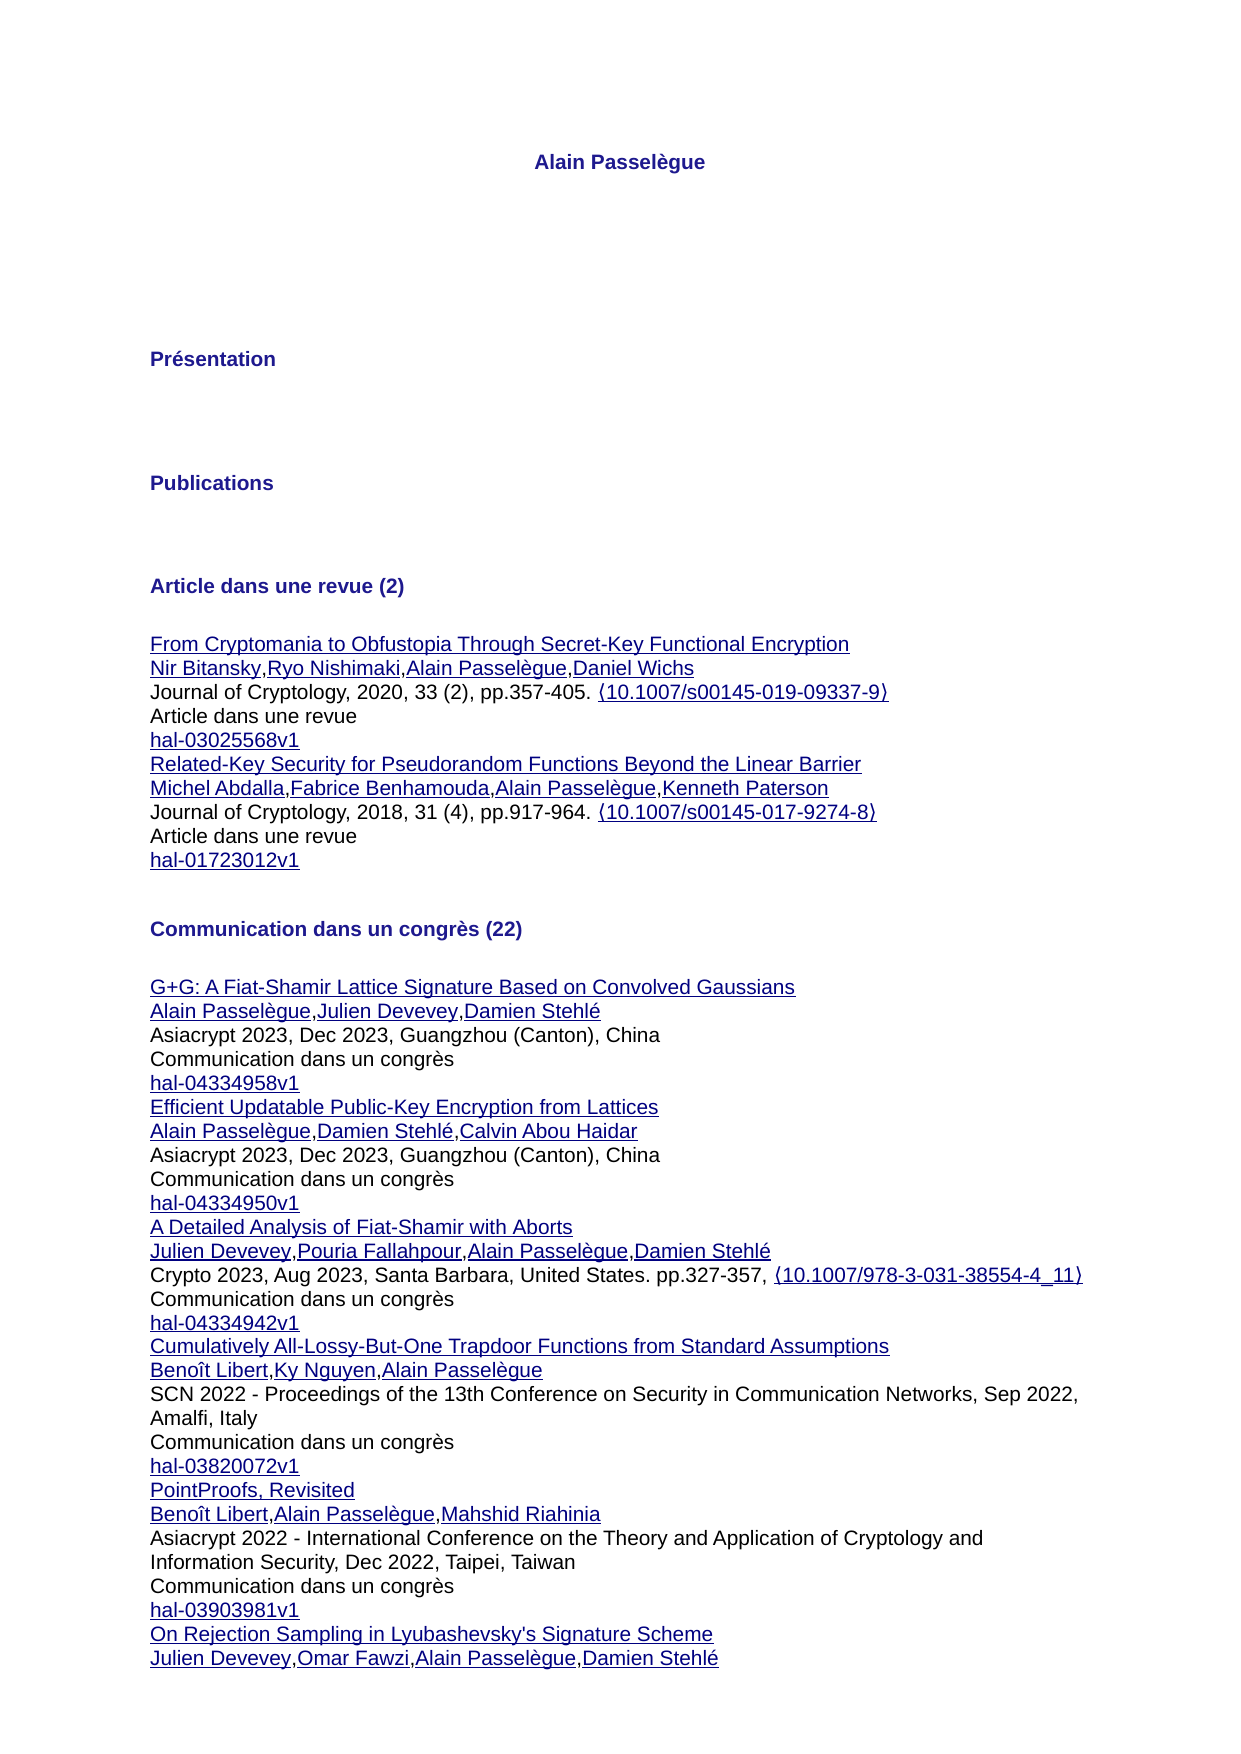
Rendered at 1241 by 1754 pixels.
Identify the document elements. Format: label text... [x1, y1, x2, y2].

table_header G+G: A Fiat-Shamir Lattice Signature Based on Convolved Gaussians Alain Passelègue,Julien Devevey,Damien Stehlé Asiacrypt 2023, Dec 2023, Guangzhou (Canton), China Communication dans un congrès hal-04334958v1 [150, 975, 1090, 1095]
table_cell On Rejection Sampling in Lyubashevsky's Signature Scheme Julien Devevey,Omar Fawzi,Alain Passelègue,Damien Stehlé [150, 1622, 1090, 1670]
subtitle Article dans une revue (2) [150, 574, 1090, 598]
subtitle Présentation [150, 347, 1090, 371]
table_cell PointProofs, Revisited Benoît Libert,Alain Passelègue,Mahshid Riahinia Asiacrypt 2022 - International Conference on the Theory and Application of Cryptology and Information Security, Dec 2022, Taipei, Taiwan Communication dans un congrès hal-03903981v1 [150, 1478, 1090, 1622]
table_cell Efficient Updatable Public-Key Encryption from Lattices Alain Passelègue,Damien Stehlé,Calvin Abou Haidar Asiacrypt 2023, Dec 2023, Guangzhou (Canton), China Communication dans un congrès hal-04334950v1 [150, 1095, 1090, 1214]
subtitle Communication dans un congrès (22) [150, 917, 1090, 941]
table_cell A Detailed Analysis of Fiat-Shamir with Aborts Julien Devevey,Pouria Fallahpour,Alain Passelègue,Damien Stehlé Crypto 2023, Aug 2023, Santa Barbara, United States. pp.327-357, ⟨10.1007/978-3-031-38554-4_11⟩ Communication dans un congrès hal-04334942v1 [150, 1215, 1090, 1334]
subtitle Alain Passelègue [150, 150, 1090, 174]
table_header From Cryptomania to Obfustopia Through Secret-Key Functional Encryption Nir Bitansky,Ryo Nishimaki,Alain Passelègue,Daniel Wichs Journal of Cryptology, 2020, 33 (2), pp.357-405. ⟨10.1007/s00145-019-09337-9⟩ Article dans une revue hal-03025568v1 [150, 632, 1090, 752]
table_cell Related-Key Security for Pseudorandom Functions Beyond the Linear Barrier Michel Abdalla,Fabrice Benhamouda,Alain Passelègue,Kenneth Paterson Journal of Cryptology, 2018, 31 (4), pp.917-964. ⟨10.1007/s00145-017-9274-8⟩ Article dans une revue hal-01723012v1 [150, 752, 1090, 872]
table_cell Cumulatively All-Lossy-But-One Trapdoor Functions from Standard Assumptions Benoît Libert,Ky Nguyen,Alain Passelègue SCN 2022 - Proceedings of the 13th Conference on Security in Communication Networks, Sep 2022, Amalfi, Italy Communication dans un congrès hal-03820072v1 [150, 1334, 1090, 1478]
subtitle Publications [150, 471, 1090, 495]
